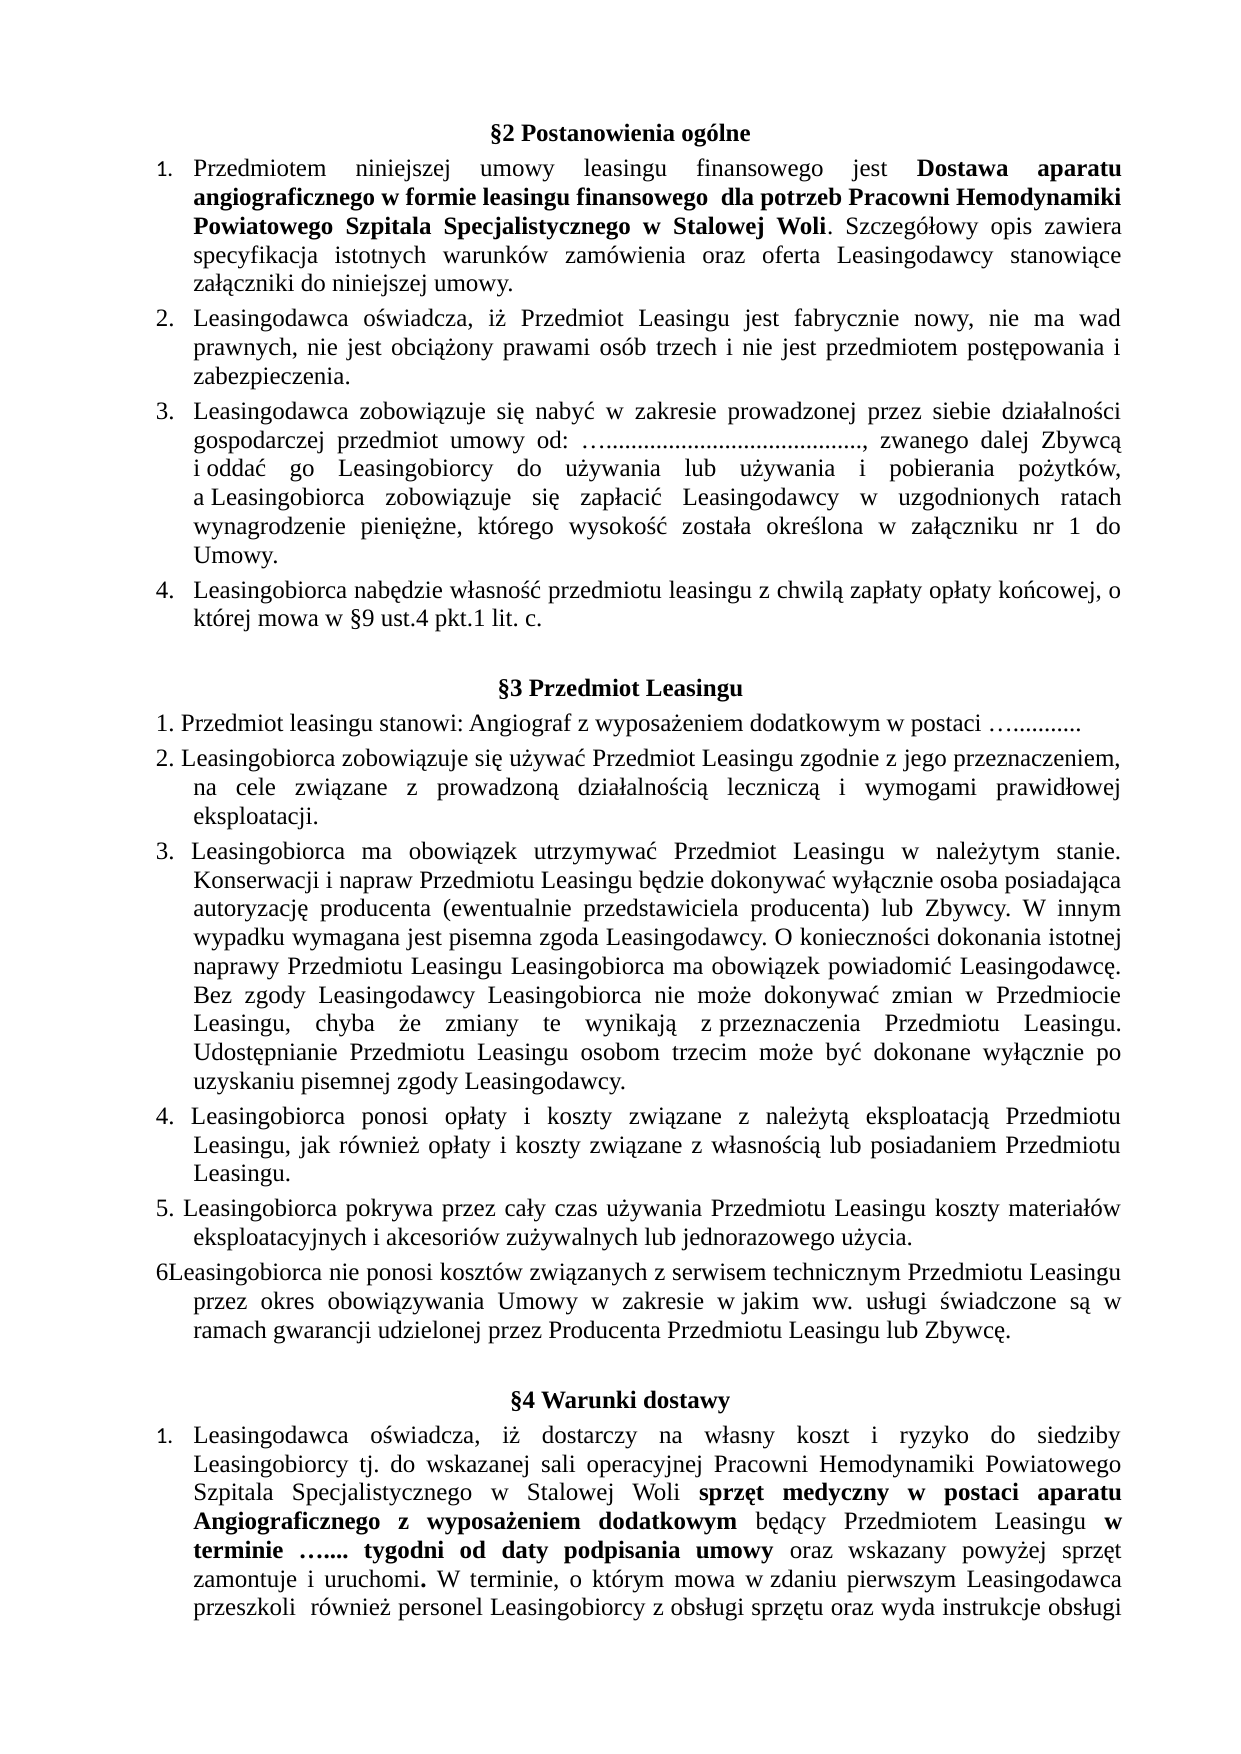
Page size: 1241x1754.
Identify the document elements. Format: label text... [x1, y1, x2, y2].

list 4. Leasingobiorca ponosi opłaty i koszty związane z należytą eksploatacją Przedmiotu Leasingu, jak również opłaty i koszty związane z własnością lub posiadaniem Przedmiotu Leasingu. [156, 1101, 1122, 1187]
text §3 Przedmiot Leasingu [118, 673, 1122, 702]
text §2 Postanowienia ogólne [118, 118, 1122, 147]
list Leasingodawca oświadcza, iż Przedmiot Leasingu jest fabrycznie nowy, nie ma wad prawnych, nie jest obciążony prawami osób trzech i nie jest przedmiotem postępowania i zabezpieczenia. [156, 303, 1122, 390]
list 3. Leasingobiorca ma obowiązek utrzymywać Przedmiot Leasingu w należytym stanie. Konserwacji i napraw Przedmiotu Leasingu będzie dokonywać wyłącznie osoba posiadająca autoryzację producenta (ewentualnie przedstawiciela producenta) lub Zbywcy. W innym wypadku wymagana jest pisemna zgoda Leasingodawcy. O konieczności dokonania istotnej naprawy Przedmiotu Leasingu Leasingobiorca ma obowiązek powiadomić Leasingodawcę. Bez zgody Leasingodawcy Leasingobiorca nie może dokonywać zmian w Przedmiocie Leasingu, chyba że zmiany te wynikają z przeznaczenia Przedmiotu Leasingu. Udostępnianie Przedmiotu Leasingu osobom trzecim może być dokonane wyłącznie po uzyskaniu pisemnej zgody Leasingodawcy. [156, 836, 1122, 1095]
list 1. Przedmiot leasingu stanowi: Angiograf z wyposażeniem dodatkowym w postaci …........... [156, 708, 1122, 737]
list 2. Leasingobiorca zobowiązuje się używać Przedmiot Leasingu zgodnie z jego przeznaczeniem, na cele związane z prowadzoną działalnością leczniczą i wymogami prawidłowej eksploatacji. [156, 743, 1122, 830]
list Leasingodawca zobowiązuje się nabyć w zakresie prowadzonej przez siebie działalności gospodarczej przedmiot umowy od: …........................................., zwanego dalej Zbywcą i oddać go Leasingobiorcy do używania lub używania i pobierania pożytków, a Leasingobiorca zobowiązuje się zapłacić Leasingodawcy w uzgodnionych ratach wynagrodzenie pieniężne, którego wysokość została określona w załączniku nr 1 do Umowy. [156, 396, 1122, 568]
list Przedmiotem niniejszej umowy leasingu finansowego jest Dostawa aparatu angiograficznego w formie leasingu finansowego dla potrzeb Pracowni Hemodynamiki Powiatowego Szpitala Specjalistycznego w Stalowej Woli. Szczegółowy opis zawiera specyfikacja istotnych warunków zamówienia oraz oferta Leasingodawcy stanowiące załączniki do niniejszej umowy. [156, 153, 1122, 297]
list 6Leasingobiorca nie ponosi kosztów związanych z serwisem technicznym Przedmiotu Leasingu przez okres obowiązywania Umowy w zakresie w jakim ww. usługi świadczone są w ramach gwarancji udzielonej przez Producenta Przedmiotu Leasingu lub Zbywcę. [156, 1257, 1122, 1343]
list Leasingobiorca nabędzie własność przedmiotu leasingu z chwilą zapłaty opłaty końcowej, o której mowa w §9 ust.4 pkt.1 lit. c. [156, 575, 1122, 632]
list Leasingodawca oświadcza, iż dostarczy na własny koszt i ryzyko do siedziby Leasingobiorcy tj. do wskazanej sali operacyjnej Pracowni Hemodynamiki Powiatowego Szpitala Specjalistycznego w Stalowej Woli sprzęt medyczny w postaci aparatu Angiograficznego z wyposażeniem dodatkowym będący Przedmiotem Leasingu w terminie ….... tygodni od daty podpisania umowy oraz wskazany powyżej sprzęt zamontuje i uruchomi. W terminie, o którym mowa w zdaniu pierwszym Leasingodawca przeszkoli również personel Leasingobiorcy z obsługi sprzętu oraz wyda instrukcje obsługi [156, 1420, 1122, 1621]
text §4 Warunki dostawy [118, 1385, 1122, 1413]
list 5. Leasingobiorca pokrywa przez cały czas używania Przedmiotu Leasingu koszty materiałów eksploatacyjnych i akcesoriów zużywalnych lub jednorazowego użycia. [156, 1193, 1122, 1251]
